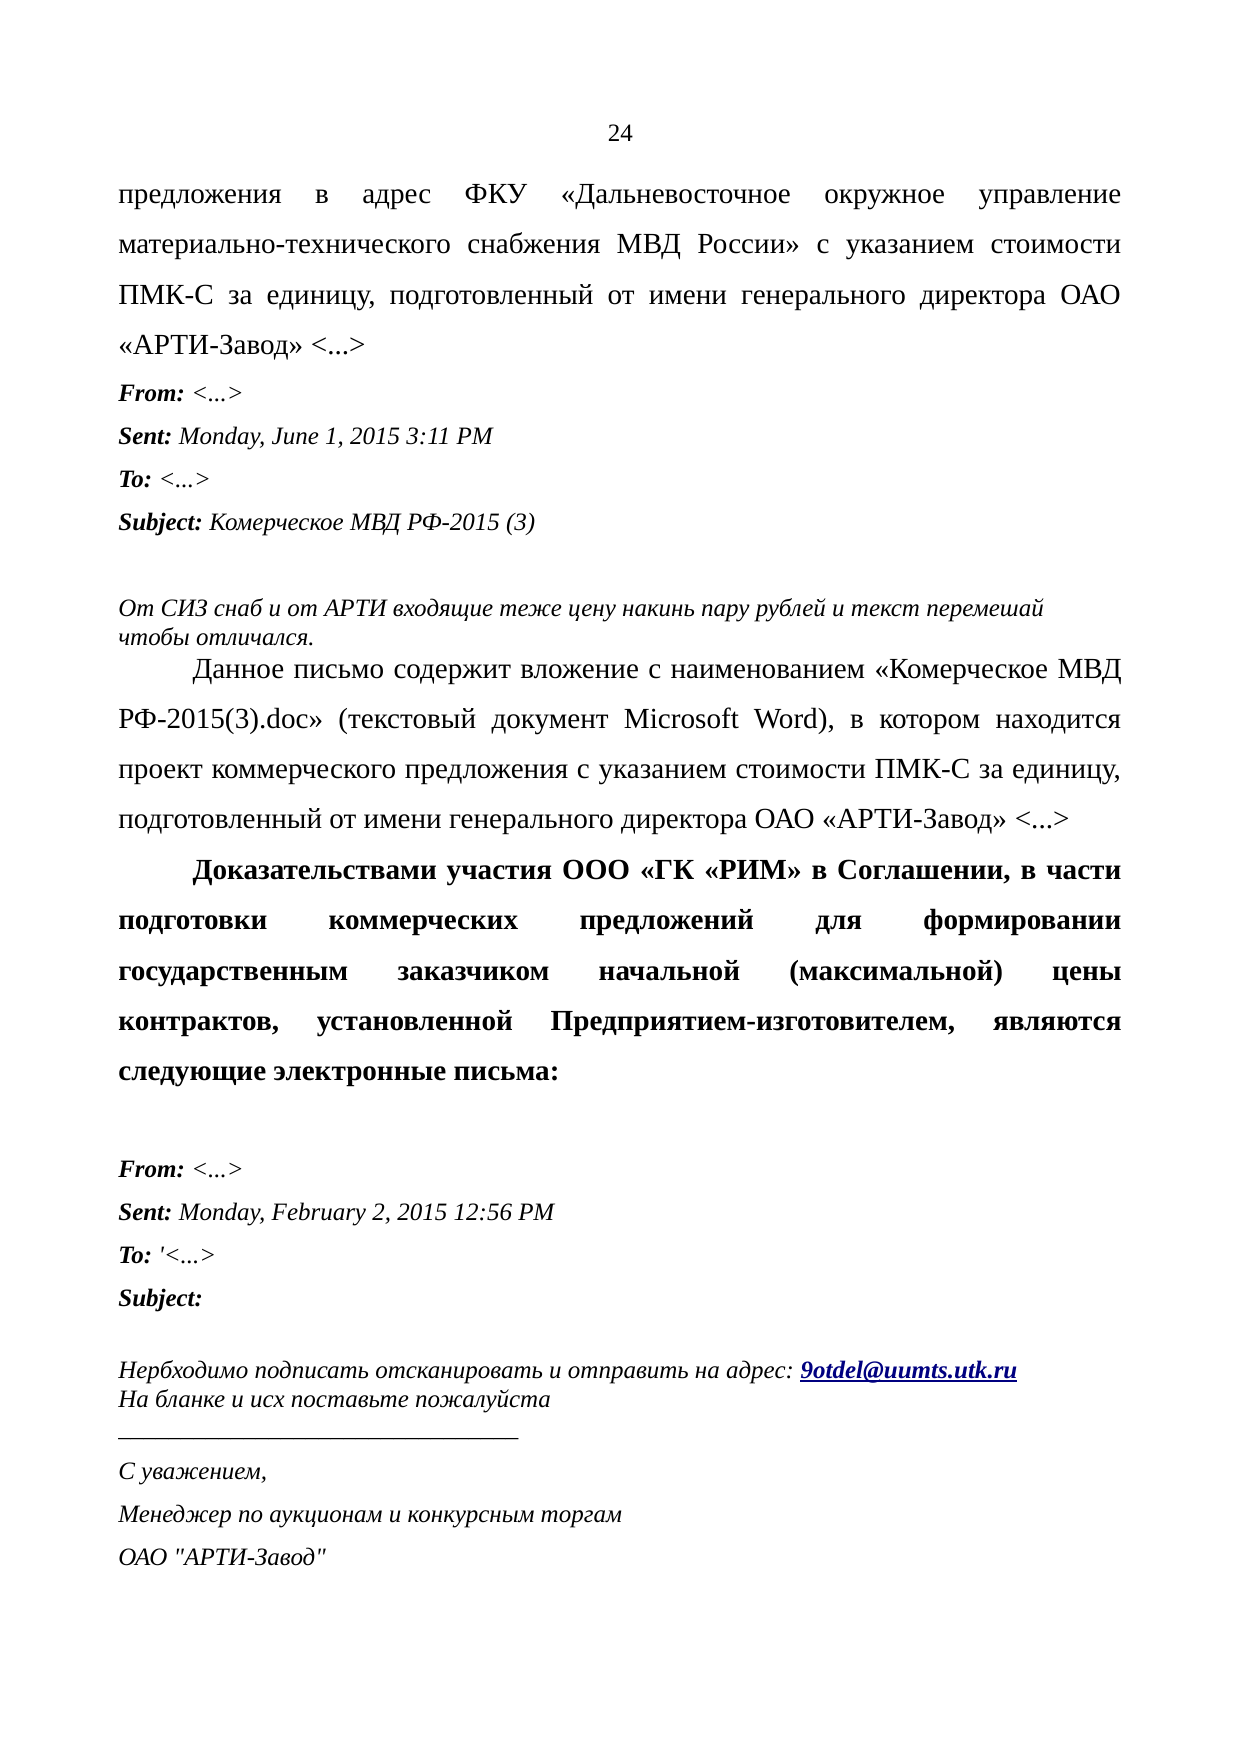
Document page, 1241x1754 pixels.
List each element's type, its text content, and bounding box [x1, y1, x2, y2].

text С уважением, [118, 1456, 1122, 1484]
text Менеджер по аукционам и конкурсным торгам [118, 1499, 1122, 1528]
text Данное письмо содержит вложение с наименованием «Комерческое МВД РФ-2015(3).doc» (текстовый документ Microsoft Word), в котором находится проект коммерческого предложения с указанием стоимости ПМК-С за единицу, подготовленный от имени генерального директора ОАО «АРТИ-Завод» <...> [118, 651, 1122, 835]
text От СИЗ снаб и от АРТИ входящие теже цену накинь пару рублей и текст перемешай чтобы отличался. [118, 593, 1122, 651]
text На бланке и исх поставьте пожалуйста [118, 1384, 1122, 1413]
text From: <...> Sent: Monday, June 1, 2015 3:11 PM To: <...> Subject: Комерческое МВД РФ-2015 (3) [118, 378, 1122, 536]
text Нербходимо подписать отсканировать и отправить на адрес: 9otdel@uumts.utk.ru [118, 1355, 1122, 1384]
text ________________________________ [118, 1413, 1122, 1441]
text предложения в адрес ФКУ «Дальневосточное окружное управление материально-технического снабжения МВД России» с указанием стоимости ПМК-С за единицу, подготовленный от имени генерального директора ОАО «АРТИ-Завод» <...> [118, 176, 1122, 361]
text ОАО "АРТИ-Завод" [118, 1542, 1122, 1571]
text Доказательствами участия ООО «ГК «РИМ» в Соглашении, в части подготовки коммерческих предложений для формировании государственным заказчиком начальной (максимальной) цены контрактов, установленной Предприятием-изготовителем, являются следующие электронные письма: [118, 852, 1122, 1087]
text From: <...> Sent: Monday, February 2, 2015 12:56 PM To: '<...> Subject: [118, 1154, 1122, 1312]
